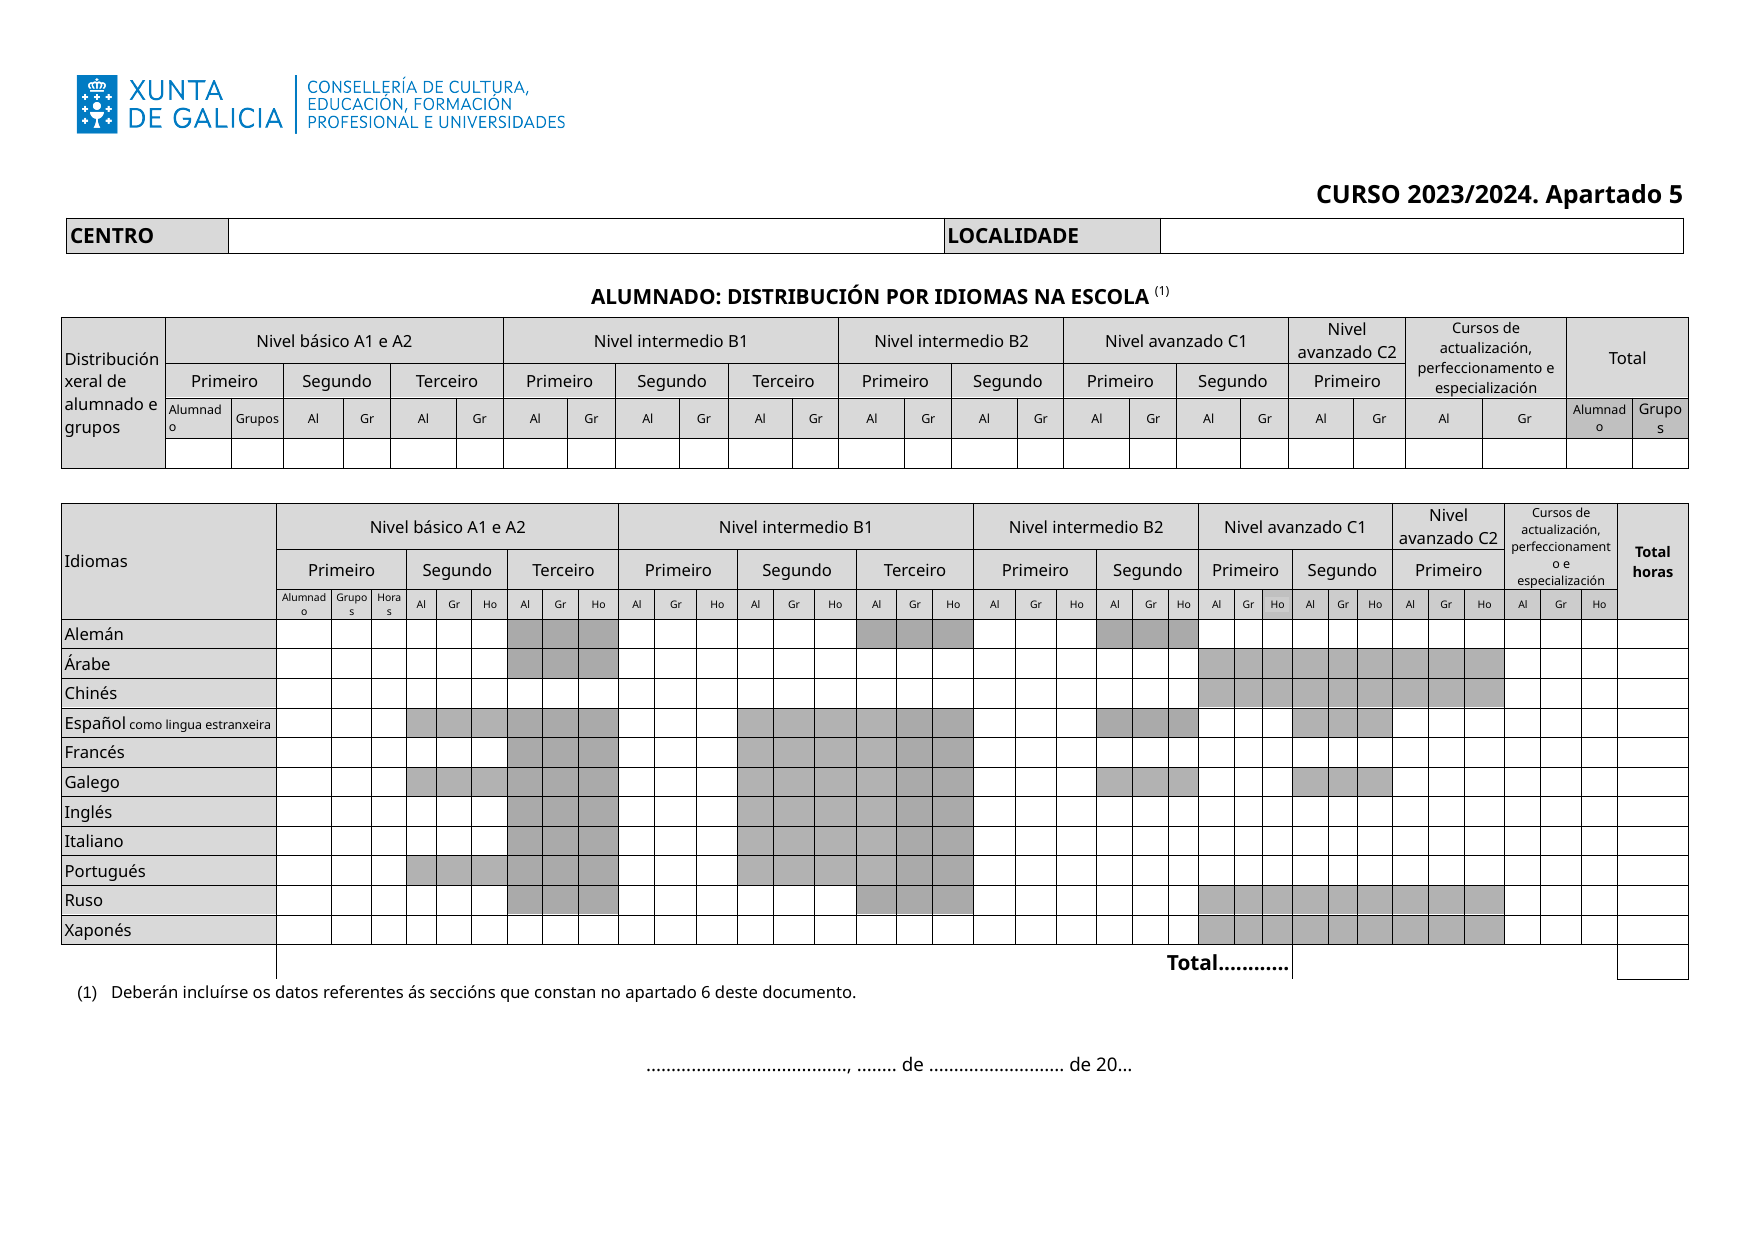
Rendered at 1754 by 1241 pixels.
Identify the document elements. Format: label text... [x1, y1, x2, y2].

table_cell [1633, 439, 1688, 468]
table_cell Al [616, 399, 679, 438]
table_cell Gr [1354, 399, 1405, 438]
table_cell [857, 768, 896, 796]
table_cell [697, 797, 737, 826]
table_cell [1567, 439, 1632, 468]
table_cell [839, 439, 904, 468]
table_cell Ho [1582, 590, 1617, 619]
table_cell [277, 827, 331, 855]
table_cell [504, 439, 567, 468]
table_cell Al [1406, 399, 1482, 438]
table_cell [472, 620, 507, 648]
table_cell [974, 856, 1015, 885]
table_cell Terceiro [391, 364, 503, 397]
table_cell [1354, 439, 1405, 468]
table_cell [1097, 649, 1132, 678]
table_cell Gr [437, 590, 471, 619]
table_cell [1263, 738, 1292, 767]
table_cell [1133, 797, 1168, 826]
table_cell [1329, 916, 1357, 944]
table_cell [697, 856, 737, 885]
table_cell [1358, 738, 1392, 767]
table_cell Terceiro [508, 550, 618, 589]
table_cell Gr [793, 399, 838, 438]
table_cell [1133, 856, 1168, 885]
table_cell Primeiro [1199, 550, 1292, 589]
table_cell Alumnado [1567, 399, 1632, 438]
table_cell [1618, 620, 1688, 648]
table_cell [344, 439, 390, 468]
table_cell Ho [933, 590, 973, 619]
table_cell [372, 709, 406, 737]
table_cell [579, 827, 618, 855]
table_cell [774, 856, 814, 885]
table_cell [332, 856, 371, 885]
table_cell [472, 679, 507, 707]
table_cell [1097, 916, 1132, 944]
table_cell [372, 797, 406, 826]
table_cell [619, 679, 654, 707]
table_cell [1541, 679, 1581, 707]
table_cell [1541, 827, 1581, 855]
table_cell [1263, 679, 1292, 707]
table_cell [1169, 886, 1198, 914]
table_cell [897, 679, 932, 707]
table_cell [1057, 827, 1096, 855]
table_cell [857, 797, 896, 826]
table_cell [407, 768, 436, 796]
table_cell [1358, 827, 1392, 855]
table_cell [1329, 738, 1357, 767]
table_cell [1582, 679, 1617, 707]
table_cell [372, 679, 406, 707]
table_cell [1057, 679, 1096, 707]
table_cell [407, 856, 436, 885]
table_cell [1465, 916, 1504, 944]
table_cell [1199, 738, 1234, 767]
table_cell [332, 649, 371, 678]
table_cell [372, 886, 406, 914]
table_cell [407, 649, 436, 678]
table_cell [1097, 768, 1132, 796]
table_cell [579, 768, 618, 796]
table_cell [508, 886, 542, 914]
table_cell [1393, 709, 1428, 737]
table_cell [1329, 886, 1357, 914]
table_cell Primeiro [839, 364, 951, 397]
table_cell [655, 856, 696, 885]
table_cell [933, 620, 973, 648]
table_cell Primeiro [277, 550, 406, 589]
table_cell Al [1177, 399, 1240, 438]
table_cell [1263, 709, 1292, 737]
table_cell [407, 679, 436, 707]
table_cell [277, 916, 331, 944]
table_cell [655, 827, 696, 855]
table_cell [738, 709, 773, 737]
table_cell [1618, 679, 1688, 707]
table_cell [1235, 679, 1262, 707]
table_cell [815, 886, 856, 914]
table_cell [857, 886, 896, 914]
table_cell [277, 709, 331, 737]
table_cell [407, 916, 436, 944]
table_cell [1199, 649, 1234, 678]
table_cell [232, 439, 283, 468]
table_cell [1393, 649, 1428, 678]
table_cell [1465, 886, 1504, 914]
table_cell Total............ [277, 945, 1292, 979]
table_cell [437, 916, 471, 944]
table_header Nivel intermedio B2 [839, 318, 1063, 363]
table_cell Primeiro [166, 364, 283, 397]
table_cell [437, 679, 471, 707]
table_cell [1358, 768, 1392, 796]
table_cell [1169, 679, 1198, 707]
table_cell [437, 768, 471, 796]
table_cell [1429, 797, 1464, 826]
table_cell Al [1064, 399, 1129, 438]
table_cell [1133, 827, 1168, 855]
table_cell [1235, 827, 1262, 855]
table_cell [1263, 620, 1292, 648]
table_cell Segundo [1293, 550, 1392, 589]
table_cell [655, 886, 696, 914]
table_cell Gr [1541, 590, 1581, 619]
table_cell [1133, 768, 1168, 796]
table_cell Ho [1263, 590, 1292, 619]
table_cell [774, 738, 814, 767]
table_cell Primeiro [504, 364, 615, 397]
table_header Total horas [1618, 504, 1688, 619]
table_header Distribución xeral de alumnado e grupos [62, 318, 165, 468]
table_cell [508, 827, 542, 855]
table_cell [1541, 620, 1581, 648]
table_cell [1016, 916, 1056, 944]
table_cell [284, 439, 343, 468]
table_header Nivel intermedio B1 [619, 504, 973, 549]
table_cell [1289, 439, 1353, 468]
table_cell Al [1097, 590, 1132, 619]
table_cell [1358, 856, 1392, 885]
table_cell [1169, 768, 1198, 796]
table_cell Gr [655, 590, 696, 619]
table_cell [1169, 738, 1198, 767]
table_cell [1465, 827, 1504, 855]
table_cell [1016, 620, 1056, 648]
table_cell [619, 768, 654, 796]
table_cell [1465, 797, 1504, 826]
table_cell [974, 649, 1015, 678]
table_cell [655, 649, 696, 678]
table_cell Al [1199, 590, 1234, 619]
table_cell [1329, 827, 1357, 855]
table_cell [437, 827, 471, 855]
table_cell Gr [568, 399, 615, 438]
table_cell [1465, 709, 1504, 737]
table_cell [277, 649, 331, 678]
table_cell Horas [372, 590, 406, 619]
table_cell [857, 916, 896, 944]
table_cell [1293, 768, 1328, 796]
table_cell [857, 709, 896, 737]
table_cell [568, 439, 615, 468]
table_cell [1358, 916, 1392, 944]
table_cell [1582, 768, 1617, 796]
table_cell Gr [344, 399, 390, 438]
table_cell [815, 768, 856, 796]
table_cell [1329, 620, 1357, 648]
table_cell [1293, 679, 1328, 707]
table_cell Ho [1169, 590, 1198, 619]
table_cell [1293, 916, 1328, 944]
table_cell [332, 797, 371, 826]
table_cell [508, 768, 542, 796]
table_cell [1582, 856, 1617, 885]
table_cell [815, 709, 856, 737]
table_cell [738, 856, 773, 885]
table_cell [974, 620, 1015, 648]
table_cell [1057, 620, 1096, 648]
table_cell Terceiro [729, 364, 838, 397]
table_cell [815, 679, 856, 707]
table_cell Árabe [62, 649, 276, 678]
table_cell [738, 916, 773, 944]
table_cell [1541, 856, 1581, 885]
table_cell [1393, 797, 1428, 826]
table_cell [655, 797, 696, 826]
table_cell [697, 768, 737, 796]
table_cell [1016, 679, 1056, 707]
table_cell [61, 945, 276, 979]
table_header Nivel avanzado C1 [1064, 318, 1288, 363]
table_cell [1582, 738, 1617, 767]
table_cell [1057, 738, 1096, 767]
table_cell [1293, 945, 1617, 979]
table_cell [897, 856, 932, 885]
table_cell [277, 886, 331, 914]
table_cell [616, 439, 679, 468]
table_cell [437, 649, 471, 678]
table_cell [815, 827, 856, 855]
table_cell [1097, 620, 1132, 648]
table_cell [1429, 827, 1464, 855]
table_cell Ho [1358, 590, 1392, 619]
table_cell [1293, 827, 1328, 855]
table_cell Segundo [284, 364, 390, 397]
table_cell [437, 709, 471, 737]
table_cell [1429, 916, 1464, 944]
table_cell [332, 886, 371, 914]
table_cell [1133, 620, 1168, 648]
table_cell [1541, 649, 1581, 678]
table_cell Al [952, 399, 1017, 438]
table_cell [1199, 827, 1234, 855]
table_cell [1465, 856, 1504, 885]
table_cell [619, 856, 654, 885]
table_cell [897, 827, 932, 855]
table_cell [579, 620, 618, 648]
table_cell [543, 738, 578, 767]
table_cell [933, 827, 973, 855]
table_cell Ho [1057, 590, 1096, 619]
table_cell [1263, 797, 1292, 826]
table_cell [1018, 439, 1063, 468]
table_cell [1483, 439, 1566, 468]
table_header Nivel avanzado C2 [1393, 504, 1504, 549]
table_cell [1465, 738, 1504, 767]
table_cell [166, 439, 231, 468]
table_cell Al [1293, 590, 1328, 619]
table_cell [407, 738, 436, 767]
table_cell [1465, 679, 1504, 707]
table_cell [738, 886, 773, 914]
table_cell [472, 856, 507, 885]
table_cell [1505, 856, 1540, 885]
table_cell Galego [62, 768, 276, 796]
table_cell [738, 620, 773, 648]
table_cell [1429, 679, 1464, 707]
table_cell Gr [897, 590, 932, 619]
table_cell [277, 797, 331, 826]
table_cell [1133, 649, 1168, 678]
table_header Nivel intermedio B1 [504, 318, 838, 363]
table_cell [697, 649, 737, 678]
table_cell [1505, 620, 1540, 648]
table_cell [332, 827, 371, 855]
table_cell [774, 797, 814, 826]
table_cell [1097, 797, 1132, 826]
table_cell [332, 679, 371, 707]
table_cell [372, 649, 406, 678]
table_cell [1618, 916, 1688, 944]
table_cell Al [729, 399, 792, 438]
table_cell Al [407, 590, 436, 619]
table_header Cursos de actualización, perfeccionamento e especialización [1505, 504, 1617, 589]
table_cell [815, 620, 856, 648]
table_header LOCALIDADE [945, 219, 1160, 253]
table_cell [372, 916, 406, 944]
table_cell [933, 768, 973, 796]
table_cell [391, 439, 456, 468]
table_cell Gr [1235, 590, 1262, 619]
table_cell [1263, 827, 1292, 855]
table_cell Al [1505, 590, 1540, 619]
table_cell [472, 916, 507, 944]
table_cell [974, 916, 1015, 944]
table_cell [579, 709, 618, 737]
table_cell [1541, 768, 1581, 796]
table_cell [933, 738, 973, 767]
table_cell [1393, 886, 1428, 914]
table_cell [857, 649, 896, 678]
table_cell [1393, 827, 1428, 855]
table_cell Gr [1016, 590, 1056, 619]
table_cell [815, 797, 856, 826]
table_cell [277, 856, 331, 885]
table_cell [543, 797, 578, 826]
table_cell [277, 620, 331, 648]
table_cell [1057, 916, 1096, 944]
table_cell Grupos [332, 590, 371, 619]
table_header Total [1567, 318, 1688, 397]
table_cell [1016, 797, 1056, 826]
table_cell [619, 916, 654, 944]
table_cell [472, 738, 507, 767]
table_cell [1057, 886, 1096, 914]
table_cell Primeiro [1289, 364, 1405, 397]
table_cell [1235, 886, 1262, 914]
table_cell [738, 649, 773, 678]
table_cell [897, 797, 932, 826]
table_cell [1177, 439, 1240, 468]
table_cell Al [839, 399, 904, 438]
table_cell Gr [1018, 399, 1063, 438]
table_cell Primeiro [1393, 550, 1504, 589]
table_cell [1505, 679, 1540, 707]
table_cell Gr [543, 590, 578, 619]
table_cell [1263, 856, 1292, 885]
table_cell Al [1289, 399, 1353, 438]
table_cell [579, 916, 618, 944]
table_cell [1505, 797, 1540, 826]
table_cell [1016, 827, 1056, 855]
table_cell Gr [1241, 399, 1288, 438]
table_cell [1358, 649, 1392, 678]
table_cell [457, 439, 503, 468]
table_cell [1465, 620, 1504, 648]
table_cell [619, 738, 654, 767]
table_cell [1016, 768, 1056, 796]
table_cell [897, 768, 932, 796]
table_cell [332, 916, 371, 944]
table_cell [332, 620, 371, 648]
table_cell [815, 649, 856, 678]
table_cell [738, 797, 773, 826]
table_cell [1199, 916, 1234, 944]
table_cell [407, 709, 436, 737]
table_cell Gr [1329, 590, 1357, 619]
table_cell [1618, 856, 1688, 885]
table_cell Grupos [232, 399, 283, 438]
table_cell [332, 709, 371, 737]
table_cell [1393, 916, 1428, 944]
table_cell [1429, 709, 1464, 737]
table_cell [655, 620, 696, 648]
table_cell [1406, 439, 1482, 468]
table_cell Chinés [62, 679, 276, 707]
table_cell [1329, 797, 1357, 826]
table_cell Segundo [407, 550, 507, 589]
table_cell [774, 649, 814, 678]
table_cell [579, 886, 618, 914]
table_header Nivel intermedio B2 [974, 504, 1198, 549]
table_cell Al [857, 590, 896, 619]
table_cell [1199, 856, 1234, 885]
table_cell [407, 827, 436, 855]
table_cell [1097, 827, 1132, 855]
table_cell Primeiro [1064, 364, 1176, 397]
table_cell [1329, 768, 1357, 796]
table_cell [1235, 738, 1262, 767]
table_cell [543, 649, 578, 678]
table_cell [407, 620, 436, 648]
table_cell [1169, 797, 1198, 826]
table_cell [857, 827, 896, 855]
table_cell [857, 738, 896, 767]
table_cell [815, 916, 856, 944]
table_cell [543, 709, 578, 737]
table_cell [1235, 797, 1262, 826]
table_cell [1393, 768, 1428, 796]
table_cell [774, 886, 814, 914]
table_cell [897, 738, 932, 767]
table_cell [1263, 916, 1292, 944]
table_cell [697, 916, 737, 944]
table_cell [1199, 709, 1234, 737]
table_cell [1097, 856, 1132, 885]
table_cell [1505, 649, 1540, 678]
table_cell Portugués [62, 856, 276, 885]
table_cell [619, 827, 654, 855]
table_cell [332, 738, 371, 767]
table_cell [974, 679, 1015, 707]
table_cell [655, 768, 696, 796]
table_cell [774, 679, 814, 707]
table_cell [1329, 649, 1357, 678]
table_cell [619, 709, 654, 737]
table_cell [897, 709, 932, 737]
table_header Nivel básico A1 e A2 [166, 318, 503, 363]
table_cell [1393, 738, 1428, 767]
table_cell Ruso [62, 886, 276, 914]
table_cell [1241, 439, 1288, 468]
table_cell Inglés [62, 797, 276, 826]
table_cell [1199, 797, 1234, 826]
table_cell Italiano [62, 827, 276, 855]
table_cell [472, 827, 507, 855]
picture [76, 75, 565, 134]
table_cell [1199, 620, 1234, 648]
table_cell [933, 916, 973, 944]
table_header CENTRO [67, 219, 228, 253]
table_cell [619, 620, 654, 648]
table_cell [407, 886, 436, 914]
table_cell [579, 738, 618, 767]
table_cell [579, 797, 618, 826]
table_cell [1293, 797, 1328, 826]
table_cell [543, 679, 578, 707]
table_cell [738, 768, 773, 796]
table_cell [857, 679, 896, 707]
table_cell [897, 916, 932, 944]
table_cell Xaponés [62, 916, 276, 944]
table_cell [1429, 620, 1464, 648]
table_cell [1169, 620, 1198, 648]
table_cell Al [974, 590, 1015, 619]
table_cell [1358, 886, 1392, 914]
table_cell [655, 709, 696, 737]
table_cell [815, 856, 856, 885]
table_cell [933, 649, 973, 678]
table_cell [1263, 649, 1292, 678]
table_cell [472, 797, 507, 826]
table_header Idiomas [62, 504, 276, 619]
table_cell [1465, 768, 1504, 796]
table_cell [1358, 797, 1392, 826]
table_cell [1505, 738, 1540, 767]
table_cell Segundo [1097, 550, 1198, 589]
table_cell [508, 679, 542, 707]
table_cell [543, 768, 578, 796]
table_cell [1358, 620, 1392, 648]
text ALUMNADO: DISTRIBUCIÓN POR IDIOMAS NA ESCOLA (1) [77, 282, 1683, 311]
table_cell Gr [1133, 590, 1168, 619]
table_cell [543, 620, 578, 648]
table_cell [1541, 916, 1581, 944]
table_cell [1199, 768, 1234, 796]
table_cell [1582, 649, 1617, 678]
table_cell [1465, 649, 1504, 678]
table_cell [1057, 709, 1096, 737]
table_cell [1618, 827, 1688, 855]
table_cell [974, 709, 1015, 737]
table_cell [1293, 738, 1328, 767]
table_cell [437, 797, 471, 826]
table_cell [774, 827, 814, 855]
table_cell [697, 620, 737, 648]
table_cell [1235, 856, 1262, 885]
table_cell [1505, 768, 1540, 796]
table_cell [774, 620, 814, 648]
table_cell [1329, 709, 1357, 737]
table_cell [1618, 797, 1688, 826]
table_cell [1505, 709, 1540, 737]
table_cell Ho [1465, 590, 1504, 619]
table_cell [1133, 916, 1168, 944]
table_cell [372, 827, 406, 855]
table_cell [1618, 709, 1688, 737]
table_cell [1293, 856, 1328, 885]
table_cell [933, 679, 973, 707]
table_cell Terceiro [857, 550, 973, 589]
table_cell Al [391, 399, 456, 438]
table_cell [579, 679, 618, 707]
table_cell Francés [62, 738, 276, 767]
table_cell [729, 439, 792, 468]
table_cell [332, 768, 371, 796]
table_cell [1263, 768, 1292, 796]
table_cell [543, 886, 578, 914]
table_cell [1130, 439, 1176, 468]
table_cell [508, 738, 542, 767]
table_cell [697, 827, 737, 855]
table_cell [738, 827, 773, 855]
table_cell [697, 709, 737, 737]
table_cell Gr [905, 399, 951, 438]
table_cell [655, 738, 696, 767]
table_cell Al [738, 590, 773, 619]
table_cell [543, 856, 578, 885]
table_header Cursos de actualización, perfeccionamento e especialización [1406, 318, 1566, 397]
table_cell [738, 738, 773, 767]
table_cell [508, 649, 542, 678]
table_cell [1235, 916, 1262, 944]
table_cell [1293, 620, 1328, 648]
table_cell [619, 797, 654, 826]
table_cell [1618, 768, 1688, 796]
table_cell [974, 738, 1015, 767]
table_cell [1582, 709, 1617, 737]
table_cell [1133, 738, 1168, 767]
table_cell Alemán [62, 620, 276, 648]
table_cell [1582, 827, 1617, 855]
table_cell Gr [457, 399, 503, 438]
list Deberán incluírse os datos referentes ás seccións que constan no apartado 6 deste documento. [77, 980, 1683, 1003]
table_cell [437, 738, 471, 767]
table_cell [1235, 709, 1262, 737]
table_cell [1393, 856, 1428, 885]
table_cell [508, 916, 542, 944]
table_cell [1133, 679, 1168, 707]
table_cell [508, 709, 542, 737]
table_cell [407, 797, 436, 826]
table_cell [1064, 439, 1129, 468]
table_cell [1133, 709, 1168, 737]
table_header [229, 219, 944, 253]
table_cell [372, 620, 406, 648]
table_cell [857, 856, 896, 885]
table_cell [1358, 709, 1392, 737]
table_cell [508, 620, 542, 648]
table_header Nivel básico A1 e A2 [277, 504, 618, 549]
table_header [1161, 219, 1683, 253]
table_cell [1293, 649, 1328, 678]
table_cell [857, 620, 896, 648]
table_cell [697, 738, 737, 767]
table_cell [1169, 709, 1198, 737]
table_cell [1097, 679, 1132, 707]
table_cell [1429, 856, 1464, 885]
table_cell [1582, 620, 1617, 648]
table_cell Primeiro [974, 550, 1096, 589]
table_cell [472, 768, 507, 796]
table_header Nivel avanzado C2 [1289, 318, 1405, 363]
table_cell Segundo [738, 550, 856, 589]
table_cell Segundo [952, 364, 1063, 397]
table_cell [1618, 649, 1688, 678]
table_cell Ho [579, 590, 618, 619]
table_cell [619, 886, 654, 914]
table_cell [1016, 738, 1056, 767]
table_cell Ho [697, 590, 737, 619]
table_cell [933, 856, 973, 885]
table_cell Al [508, 590, 542, 619]
table_cell [1169, 827, 1198, 855]
table_cell [1235, 768, 1262, 796]
table_cell Alumnado [166, 399, 231, 438]
table_cell Ho [815, 590, 856, 619]
table_cell [1329, 679, 1357, 707]
table_cell [897, 649, 932, 678]
table_cell [697, 886, 737, 914]
table_cell [372, 738, 406, 767]
table_cell [472, 886, 507, 914]
table_cell [372, 768, 406, 796]
table_cell [897, 620, 932, 648]
table_cell Segundo [616, 364, 728, 397]
table_cell [508, 856, 542, 885]
table_cell [508, 797, 542, 826]
table_cell [1429, 738, 1464, 767]
table_cell [1393, 679, 1428, 707]
table_cell [1582, 886, 1617, 914]
table_cell [774, 709, 814, 737]
table_cell [1133, 886, 1168, 914]
table_cell [1541, 709, 1581, 737]
table_cell [974, 768, 1015, 796]
table_cell [1097, 886, 1132, 914]
table_cell [437, 856, 471, 885]
table_cell [655, 916, 696, 944]
table_cell Alumnado [277, 590, 331, 619]
table_cell [1263, 886, 1292, 914]
table_cell [1057, 856, 1096, 885]
table_cell [579, 649, 618, 678]
table_cell Al [504, 399, 567, 438]
table_cell [974, 827, 1015, 855]
table_cell [1618, 886, 1688, 914]
text CURSO 2023/2024. Apartado 5 [77, 177, 1683, 211]
table_cell [1057, 797, 1096, 826]
table_cell [680, 439, 728, 468]
table_cell [974, 797, 1015, 826]
table_cell [774, 768, 814, 796]
table_cell [619, 649, 654, 678]
table_cell [1541, 886, 1581, 914]
table_cell [1505, 916, 1540, 944]
table_cell [933, 797, 973, 826]
table_cell [1358, 679, 1392, 707]
table_cell [277, 768, 331, 796]
table_cell [1097, 738, 1132, 767]
table_cell [1097, 709, 1132, 737]
table_cell Al [619, 590, 654, 619]
table_cell [472, 649, 507, 678]
table_cell Español como lingua estranxeira [62, 709, 276, 737]
table_cell Gr [680, 399, 728, 438]
table_cell [277, 679, 331, 707]
table_cell [1016, 709, 1056, 737]
table_cell [1057, 768, 1096, 796]
table_cell Grupos [1633, 399, 1688, 438]
table_cell [277, 738, 331, 767]
table_cell [738, 679, 773, 707]
table_cell Al [1393, 590, 1428, 619]
table_cell Primeiro [619, 550, 737, 589]
table_cell [1293, 709, 1328, 737]
table_cell [437, 886, 471, 914]
table_cell Ho [472, 590, 507, 619]
table_cell [1429, 886, 1464, 914]
table_cell Gr [774, 590, 814, 619]
table_cell [1429, 649, 1464, 678]
table_cell [1016, 856, 1056, 885]
table_cell [1169, 916, 1198, 944]
table_cell [815, 738, 856, 767]
table_cell [1199, 886, 1234, 914]
table_cell [437, 620, 471, 648]
table_cell [1541, 738, 1581, 767]
table_cell [1169, 856, 1198, 885]
table_cell [1057, 649, 1096, 678]
table_cell [952, 439, 1017, 468]
table_cell [543, 916, 578, 944]
table_cell [1541, 797, 1581, 826]
table_cell [1199, 679, 1234, 707]
table_cell [1293, 886, 1328, 914]
table_cell [697, 679, 737, 707]
table_cell [1169, 649, 1198, 678]
table_cell [897, 886, 932, 914]
table_cell [1505, 886, 1540, 914]
table_cell Gr [1130, 399, 1176, 438]
table_cell [1618, 738, 1688, 767]
table_cell [1235, 620, 1262, 648]
table_cell [974, 886, 1015, 914]
table_header Nivel avanzado C1 [1199, 504, 1392, 549]
table_cell [1329, 856, 1357, 885]
table_cell [905, 439, 951, 468]
table_cell [1016, 886, 1056, 914]
table_header ........................................, ........ de ........................... de 20… [74, 1026, 1704, 1128]
table_cell [372, 856, 406, 885]
table_cell [1016, 649, 1056, 678]
table_cell [1582, 797, 1617, 826]
table_cell [472, 709, 507, 737]
table_cell Segundo [1177, 364, 1288, 397]
table_cell [1582, 916, 1617, 944]
table_cell [933, 709, 973, 737]
table_cell [655, 679, 696, 707]
table_cell [543, 827, 578, 855]
table_cell Gr [1429, 590, 1464, 619]
table_cell [933, 886, 973, 914]
table_cell [793, 439, 838, 468]
table_cell [1429, 768, 1464, 796]
table_cell [1618, 945, 1688, 979]
table_cell [1393, 620, 1428, 648]
table_cell [1235, 649, 1262, 678]
table_cell [579, 856, 618, 885]
table_cell [1505, 827, 1540, 855]
table_cell Al [284, 399, 343, 438]
table_cell [774, 916, 814, 944]
table_cell Gr [1483, 399, 1566, 438]
